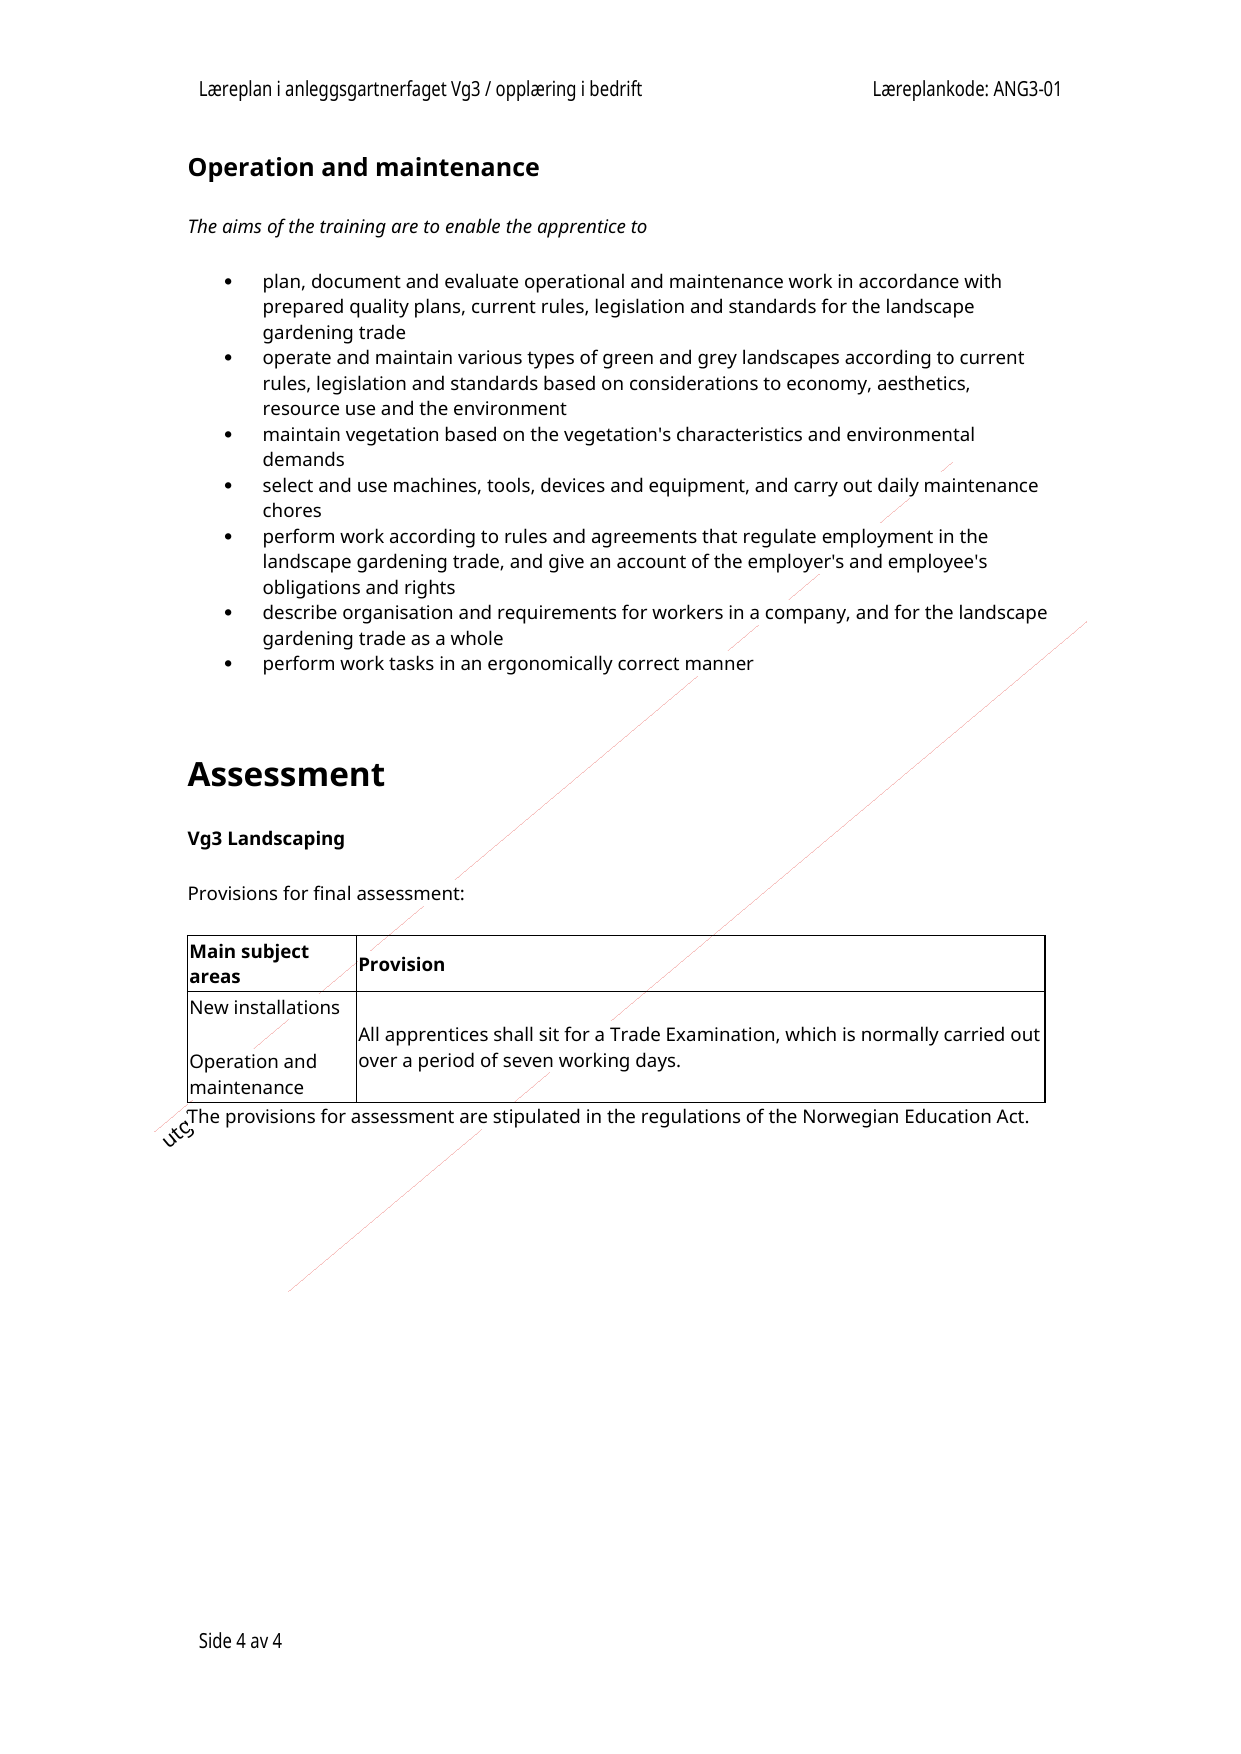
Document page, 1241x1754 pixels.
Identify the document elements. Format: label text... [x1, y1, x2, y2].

list operate and maintain various types of green and grey landscapes according to current rules, legislation and standards based on considerations to economy, aesthetics, resource use and the environment [225, 344, 1053, 421]
list maintain vegetation based on the vegetation's characteristics and environmental demands [225, 421, 263, 472]
text Provisions for final assessment: [465, 880, 777, 906]
table_header Provision [357, 936, 386, 960]
list perform work according to rules and agreements that regulate employment in the landscape gardening trade, and give an account of the employer's and employee's obligations and rights [790, 523, 1053, 600]
list perform work according to rules and agreements that regulate employment in the landscape gardening trade, and give an account of the employer's and employee's obligations and rights [460, 574, 817, 600]
list perform work tasks in an ergonomically correct manner [754, 651, 1050, 676]
list select and use machines, tools, devices and equipment, and carry out daily maintenance chores [225, 472, 263, 523]
subtitle Assessment [556, 705, 986, 796]
list select and use machines, tools, devices and equipment, and carry out daily maintenance chores [322, 498, 908, 523]
text Vg3 Landscaping [491, 825, 843, 851]
table_header Provision [372, 936, 710, 951]
table_header Provision [357, 962, 663, 991]
list describe organisation and requirements for workers in a company, and for the landscape gardening trade as a whole [729, 600, 1053, 651]
text Vg3 Landscaping [345, 825, 518, 851]
subtitle Operation and maintenance [540, 150, 1053, 184]
table_cell All apprentices shall sit for a Trade Examination, which is normally carried out over a period of seven working days. [357, 992, 644, 1101]
list describe organisation and requirements for workers in a company, and for the landscape gardening trade as a whole [504, 625, 757, 651]
text Vg3 Landscaping [815, 825, 1053, 851]
text Provisions for final assessment: [749, 880, 1053, 906]
subtitle Assessment [880, 705, 1053, 796]
text The aims of the training are to enable the apprentice to [655, 213, 1053, 239]
list plan, document and evaluate operational and maintenance work in accordance with prepared quality plans, current rules, legislation and standards for the landscape gardening trade [225, 268, 1053, 344]
subtitle Assessment [394, 705, 661, 796]
list select and use machines, tools, devices and equipment, and carry out daily maintenance chores [882, 472, 1053, 523]
table_header Provision [648, 936, 1044, 991]
table_cell All apprentices shall sit for a Trade Examination, which is normally carried out over a period of seven working days. [517, 992, 1044, 1101]
list maintain vegetation based on the vegetation's characteristics and environmental demands [349, 421, 1053, 472]
